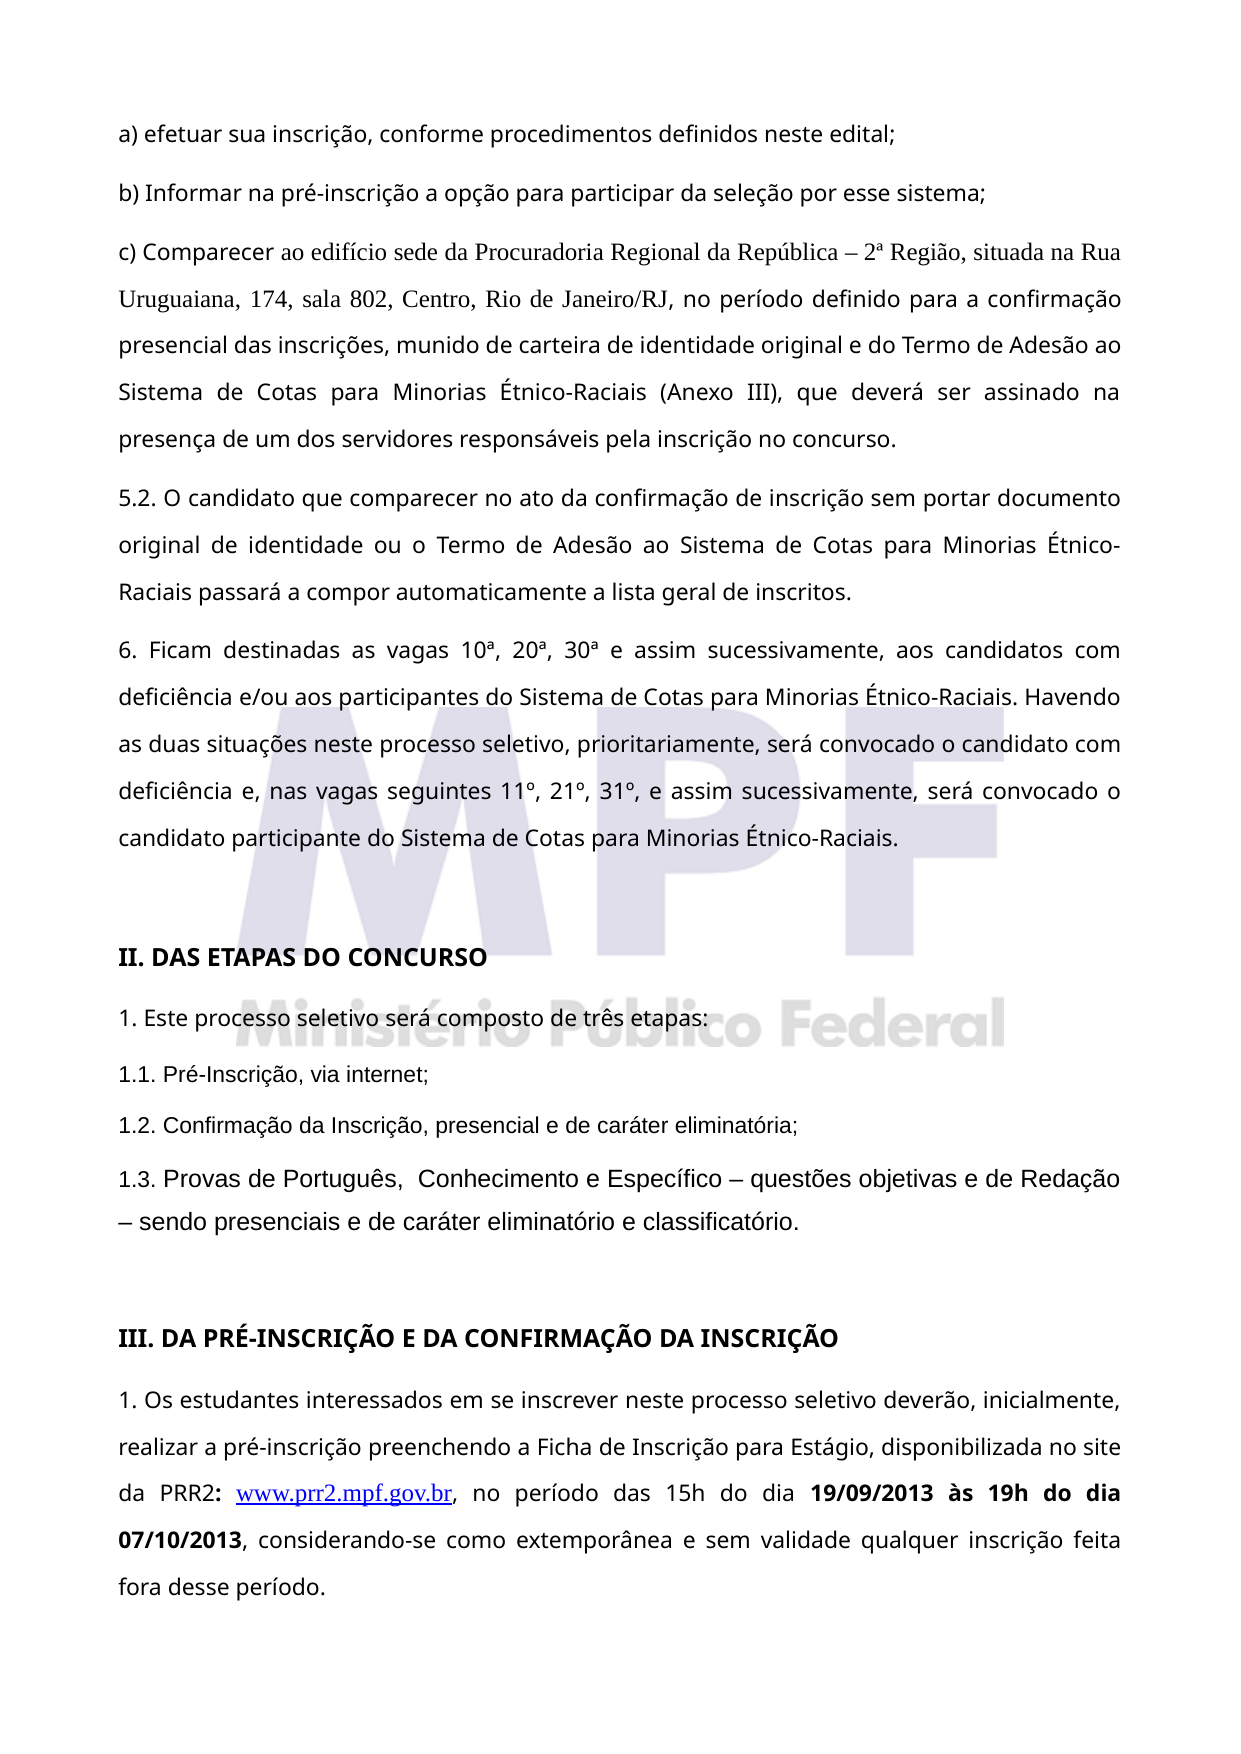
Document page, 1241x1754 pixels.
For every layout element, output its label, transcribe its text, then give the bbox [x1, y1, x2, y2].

text II. DAS ETAPAS DO CONCURSO [118, 939, 1122, 973]
text III. DA PRÉ-INSCRIÇÃO E DA CONFIRMAÇÃO DA INSCRIÇÃO [118, 1321, 1122, 1355]
text 1.3. Provas de Português, Conhecimento e Específico – questões objetivas e de Redação – sendo presenciais e de caráter eliminatório e classificatório. [118, 1164, 1122, 1236]
picture [236, 973, 1004, 1002]
picture [236, 853, 1004, 939]
text 1.2. Confirmação da Inscrição, presencial e de caráter eliminatória; [118, 1112, 1122, 1139]
text 1. Este processo seletivo será composto de três etapas: [118, 1002, 1122, 1033]
text b) Informar na pré-inscrição a opção para participar da seleção por esse sistema; [118, 177, 1122, 208]
text 5.2. O candidato que comparecer no ato da confirmação de inscrição sem portar documento original de identidade ou o Termo de Adesão ao Sistema de Cotas para Minorias Étnico-Raciais passará a compor automaticamente a lista geral de inscritos. [118, 482, 1122, 607]
text 1. Os estudantes interessados em se inscrever neste processo seletivo deverão, inicialmente, realizar a pré-inscrição preenchendo a Ficha de Inscrição para Estágio, disponibilizada no site da PRR2: www.prr2.mpf.gov.br, no período das 15h do dia 19/09/2013 às 19h do dia 07/10/2013, considerando-se como extemporânea e sem validade qualquer inscrição feita fora desse período. [118, 1383, 1122, 1602]
text c) Comparecer ao edifício sede da Procuradoria Regional da República – 2ª Região, situada na Rua Uruguaiana, 174, sala 802, Centro, Rio de Janeiro/RJ, no período definido para a confirmação presencial das inscrições, munido de carteira de identidade original e do Termo de Adesão ao Sistema de Cotas para Minorias Étnico-Raciais (Anexo III), que deverá ser assinado na presença de um dos servidores responsáveis pela inscrição no concurso. [118, 236, 1122, 454]
picture [236, 1033, 1004, 1047]
text 6. Ficam destinadas as vagas 10ª, 20ª, 30ª e assim sucessivamente, aos candidatos com deficiência e/ou aos participantes do Sistema de Cotas para Minorias Étnico-Raciais. Havendo as duas situações neste processo seletivo, prioritariamente, será convocado o candidato com deficiência e, nas vagas seguintes 11º, 21º, 31º, e assim sucessivamente, será convocado o candidato participante do Sistema de Cotas para Minorias Étnico-Raciais. [118, 634, 1122, 853]
text a) efetuar sua inscrição, conforme procedimentos definidos neste edital; [118, 118, 1122, 149]
text 1.1. Pré-Inscrição, via internet; [118, 1061, 1122, 1087]
